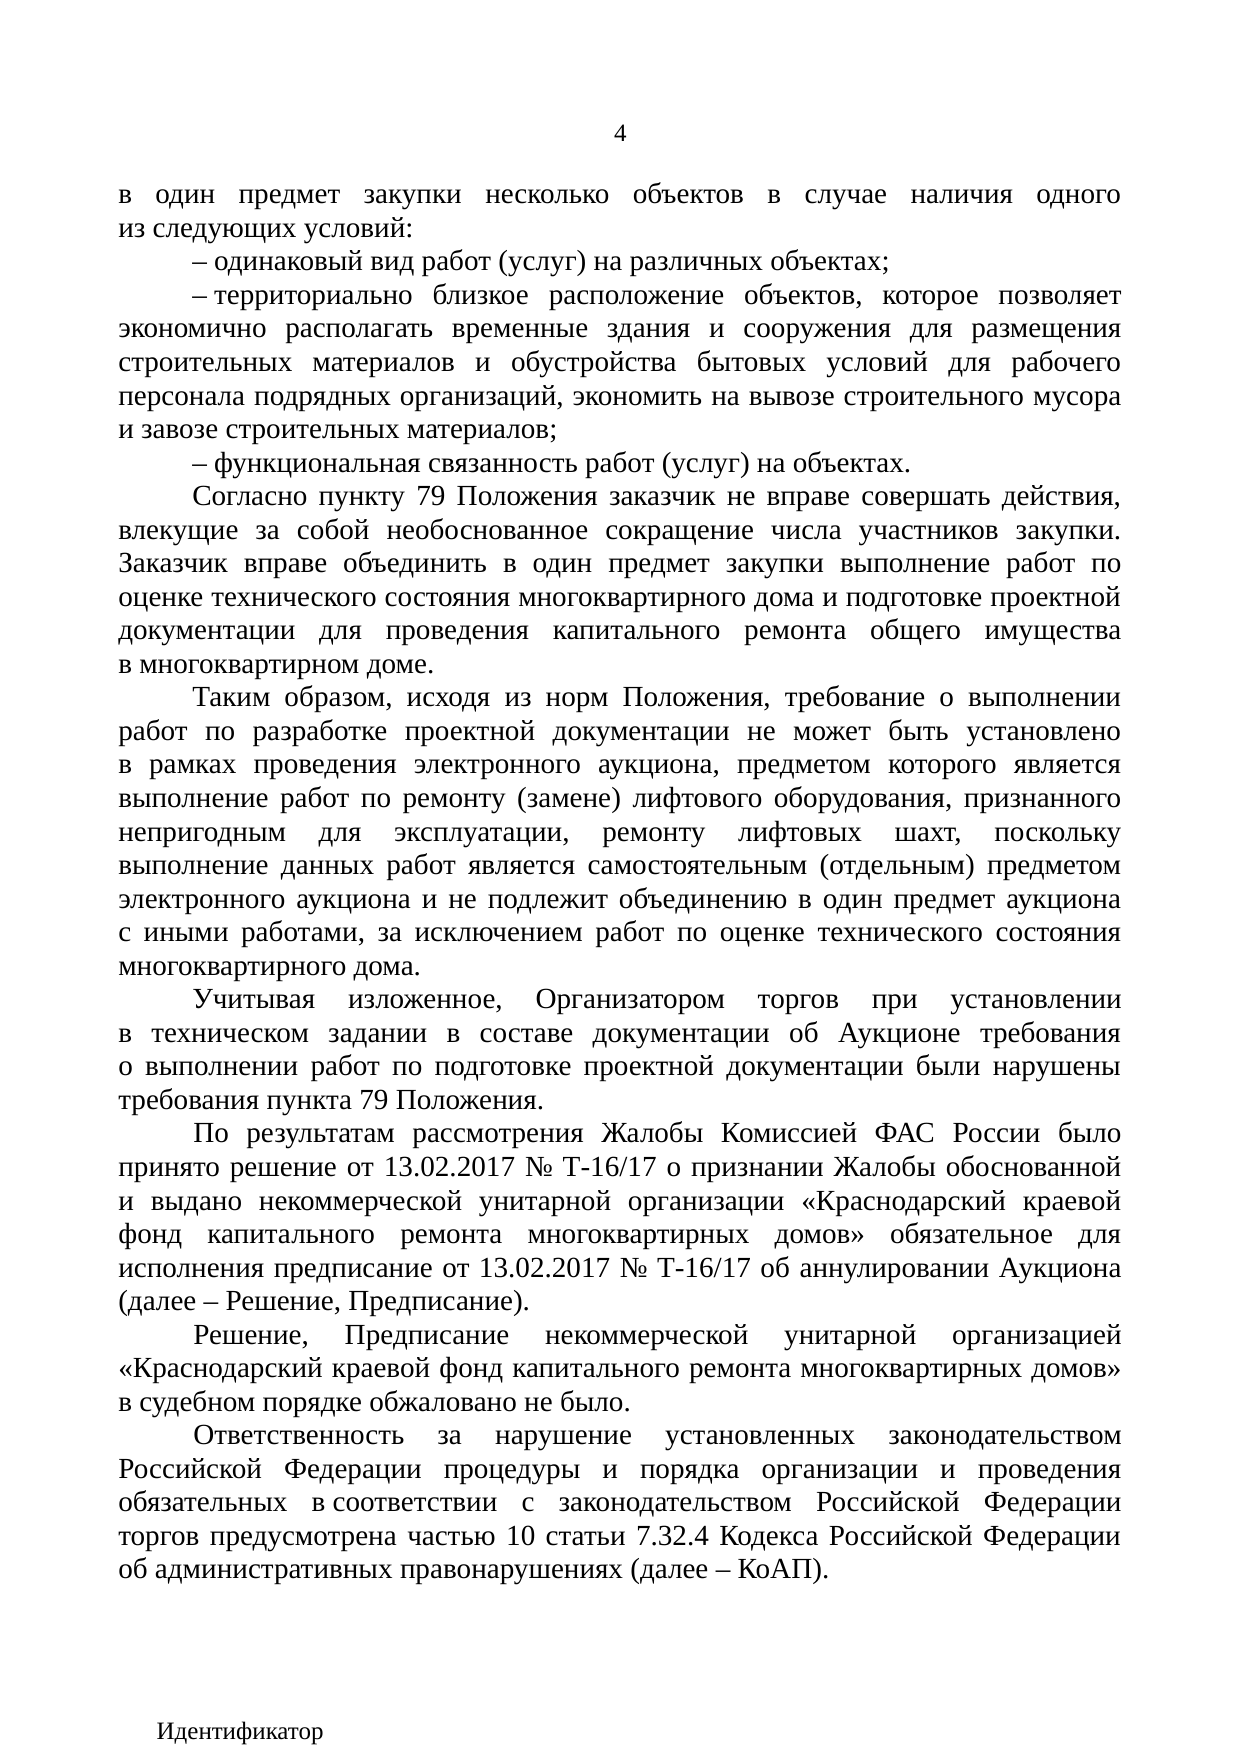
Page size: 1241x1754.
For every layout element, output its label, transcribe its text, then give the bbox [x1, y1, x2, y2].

text – территориально близкое расположение объектов, которое позволяет экономично располагать временные здания и сооружения для размещения строительных материалов и обустройства бытовых условий для рабочего персонала подрядных организаций, экономить на вывозе строительного мусора и завозе строительных материалов; [118, 277, 1122, 445]
text Согласно пункту 79 Положения заказчик не вправе совершать действия, влекущие за собой необоснованное сокращение числа участников закупки. Заказчик вправе объединить в один предмет закупки выполнение работ по оценке технического состояния многоквартирного дома и подготовке проектной документации для проведения капитального ремонта общего имущества в многоквартирном доме. [118, 478, 1122, 679]
text Ответственность за нарушение установленных законодательством Российской Федерации процедуры и порядка организации и проведения обязательных в соответствии с законодательством Российской Федерации торгов предусмотрена частью 10 статьи 7.32.4 Кодекса Российской Федерации об административных правонарушениях (далее – КоАП). [118, 1417, 1122, 1585]
text Учитывая изложенное, Организатором торгов при установлении в техническом задании в составе документации об Аукционе требования о выполнении работ по подготовке проектной документации были нарушены требования пункта 79 Положения. [118, 981, 1122, 1116]
text Таким образом, исходя из норм Положения, требование о выполнении работ по разработке проектной документации не может быть установлено в рамках проведения электронного аукциона, предметом которого является выполнение работ по ремонту (замене) лифтового оборудования, признанного непригодным для эксплуатации, ремонту лифтовых шахт, поскольку выполнение данных работ является самостоятельным (отдельным) предметом электронного аукциона и не подлежит объединению в один предмет аукциона с иными работами, за исключением работ по оценке технического состояния многоквартирного дома. [118, 679, 1122, 981]
text – одинаковый вид работ (услуг) на различных объектах; [118, 243, 1122, 277]
text По результатам рассмотрения Жалобы Комиссией ФАС России было принято решение от 13.02.2017 № Т-16/17 о признании Жалобы обоснованной и выдано некоммерческой унитарной организации «Краснодарский краевой фонд капитального ремонта многоквартирных домов» обязательное для исполнения предписание от 13.02.2017 № Т-16/17 об аннулировании Аукциона (далее – Решение, Предписание). [118, 1116, 1122, 1317]
text в один предмет закупки несколько объектов в случае наличия одного из следующих условий: [118, 176, 1122, 243]
text Решение, Предписание некоммерческой унитарной организацией «Краснодарский краевой фонд капитального ремонта многоквартирных домов» в судебном порядке обжаловано не было. [118, 1317, 1122, 1417]
text – функциональная связанность работ (услуг) на объектах. [118, 445, 1122, 478]
